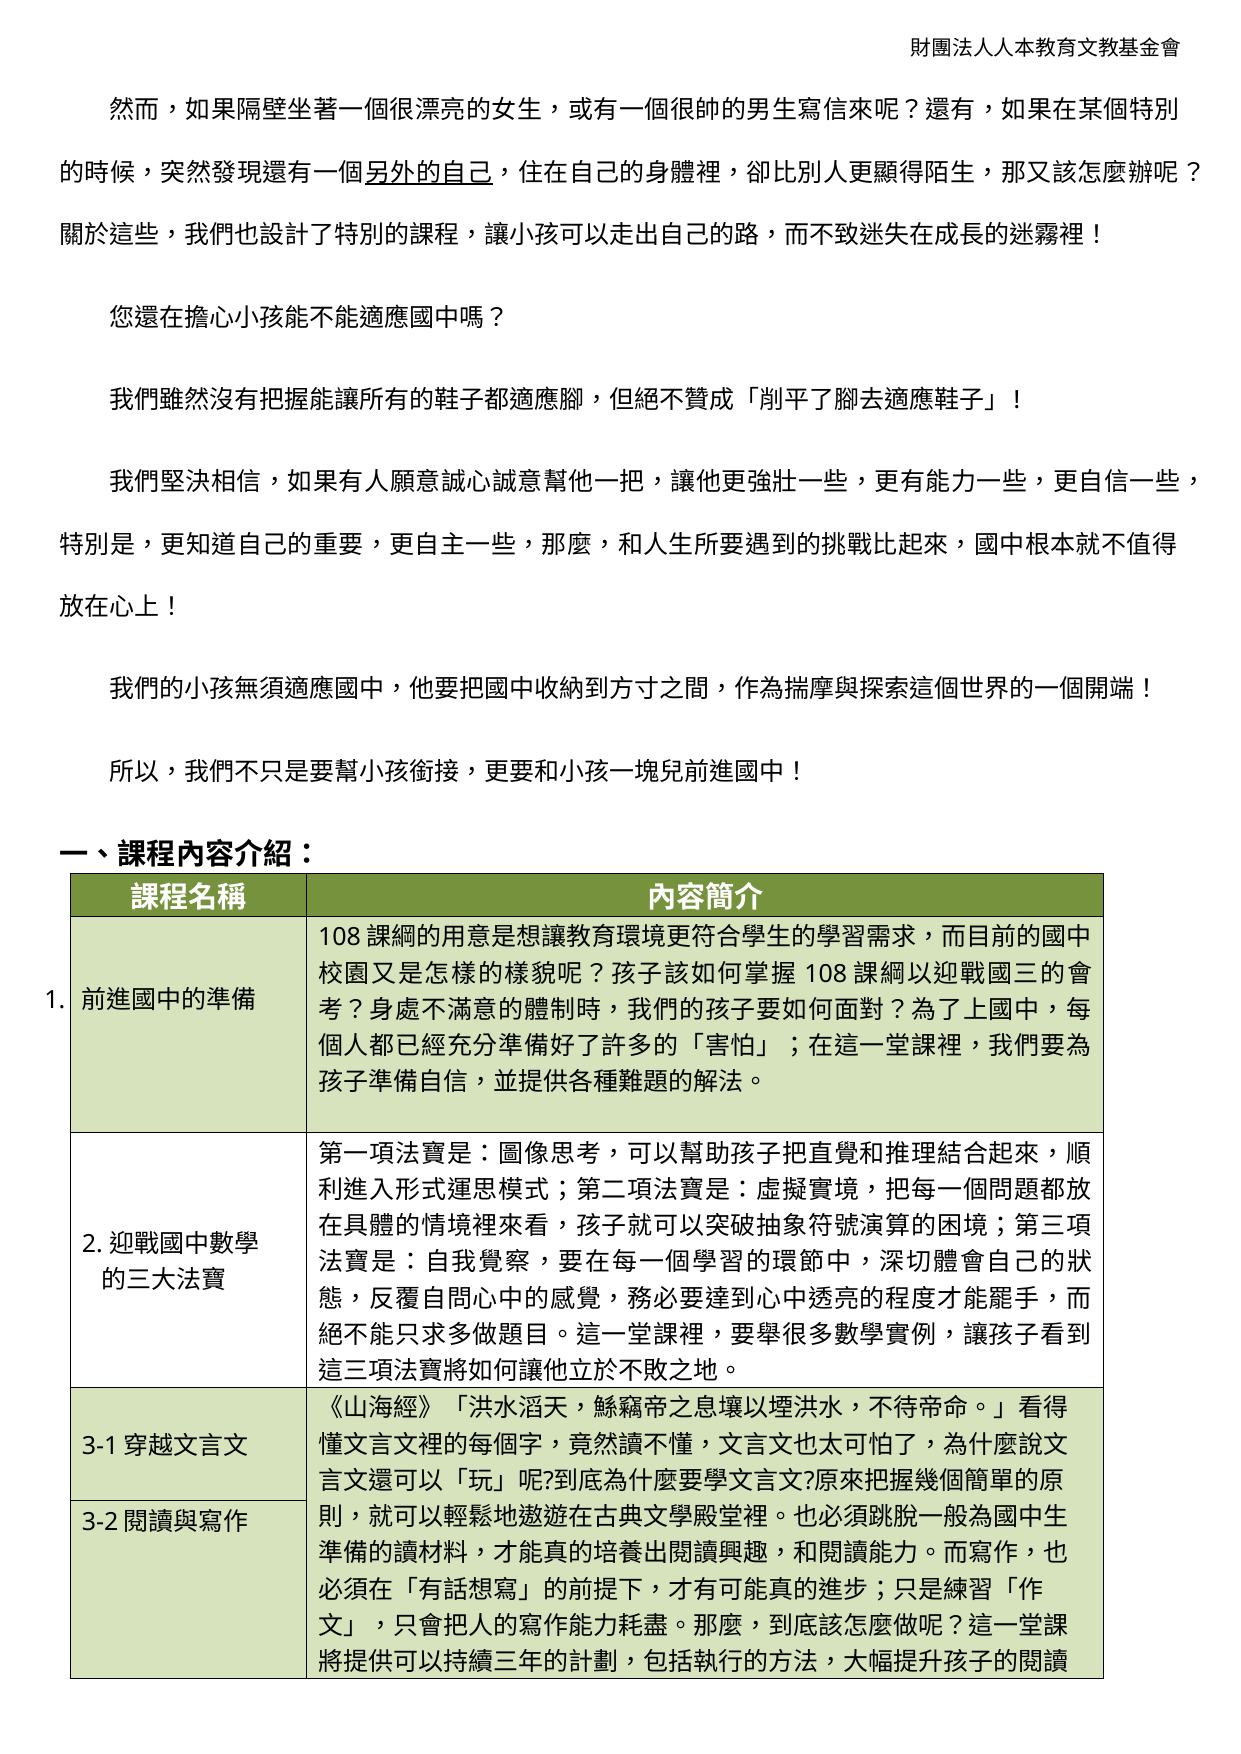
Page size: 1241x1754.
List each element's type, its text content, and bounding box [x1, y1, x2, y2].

table_cell 前進國中的準備 [71, 917, 306, 1132]
text 然而，如果隔壁坐著一個很漂亮的女生，或有一個很帥的男生寫信來呢？還有，如果在某個特別的時候，突然發現還有一個另外的自己，住在自己的身體裡，卻比別人更顯得陌生，那又該怎麼辦呢？關於這些，我們也設計了特別的課程，讓小孩可以走出自己的路，而不致迷失在成長的迷霧裡！ [59, 66, 1181, 254]
text 一、課程內容介紹： [59, 810, 1181, 872]
table_cell 2. 迎戰國中數學 的三大法寶 [71, 1133, 306, 1387]
text 我們雖然沒有把握能讓所有的鞋子都適應腳，但絕不贊成「削平了腳去適應鞋子」! [59, 356, 1181, 418]
text 您還在擔心小孩能不能適應國中嗎？ [59, 273, 1181, 336]
table_cell 第一項法寶是：圖像思考，可以幫助孩子把直覺和推理結合起來，順利進入形式運思模式；第二項法寶是：虛擬實境，把每一個問題都放在具體的情境裡來看，孩子就可以突破抽象符號演算的困境；第三項法寶是：自我覺察，要在每一個學習的環節中，深切體會自己的狀態，反覆自問心中的感覺，務必要達到心中透亮的程度才能罷手，而絕不能只求多做題目。這一堂課裡，要舉很多數學實例，讓孩子看到這三項法寶將如何讓他立於不敗之地。 [307, 1133, 1103, 1387]
table_cell 3-1穿越文言文 [71, 1388, 306, 1500]
table_header 課程名稱 [71, 874, 306, 916]
table_cell 108課綱的用意是想讓教育環境更符合學生的學習需求，而目前的國中校園又是怎樣的樣貌呢？孩子該如何掌握108課綱以迎戰國三的會考？身處不滿意的體制時，我們的孩子要如何面對？為了上國中，每個人都已經充分準備好了許多的「害怕」；在這一堂課裡，我們要為孩子準備自信，並提供各種難題的解法。 [307, 917, 1103, 1132]
text 所以，我們不只是要幫小孩銜接，更要和小孩一塊兒前進國中！ [59, 728, 1181, 790]
text 我們的小孩無須適應國中，他要把國中收納到方寸之間，作為揣摩與探索這個世界的一個開端！ [59, 645, 1181, 708]
table_cell 3-2閱讀與寫作 [71, 1501, 306, 1678]
text 我們堅決相信，如果有人願意誠心誠意幫他一把，讓他更強壯一些，更有能力一些，更自信一些，特別是，更知道自己的重要，更自主一些，那麼，和人生所要遇到的挑戰比起來，國中根本就不值得放在心上！ [59, 438, 1181, 626]
table_cell 《山海經》「洪水滔天，鯀竊帝之息壤以堙洪水，不待帝命。」看得懂文言文裡的每個字，竟然讀不懂，文言文也太可怕了，為什麼說文言文還可以「玩」呢?到底為什麼要學文言文?原來把握幾個簡單的原則，就可以輕鬆地遨遊在古典文學殿堂裡。也必須跳脫一般為國中生準備的讀材料，才能真的培養出閱讀興趣，和閱讀能力。而寫作，也必須在「有話想寫」的前提下，才有可能真的進步；只是練習「作文」，只會把人的寫作能力耗盡。那麼，到底該怎麼做呢？這一堂課將提供可以持續三年的計劃，包括執行的方法，大幅提升孩子的閱讀 [307, 1388, 1103, 1678]
table_header 內容簡介 [307, 874, 1103, 916]
